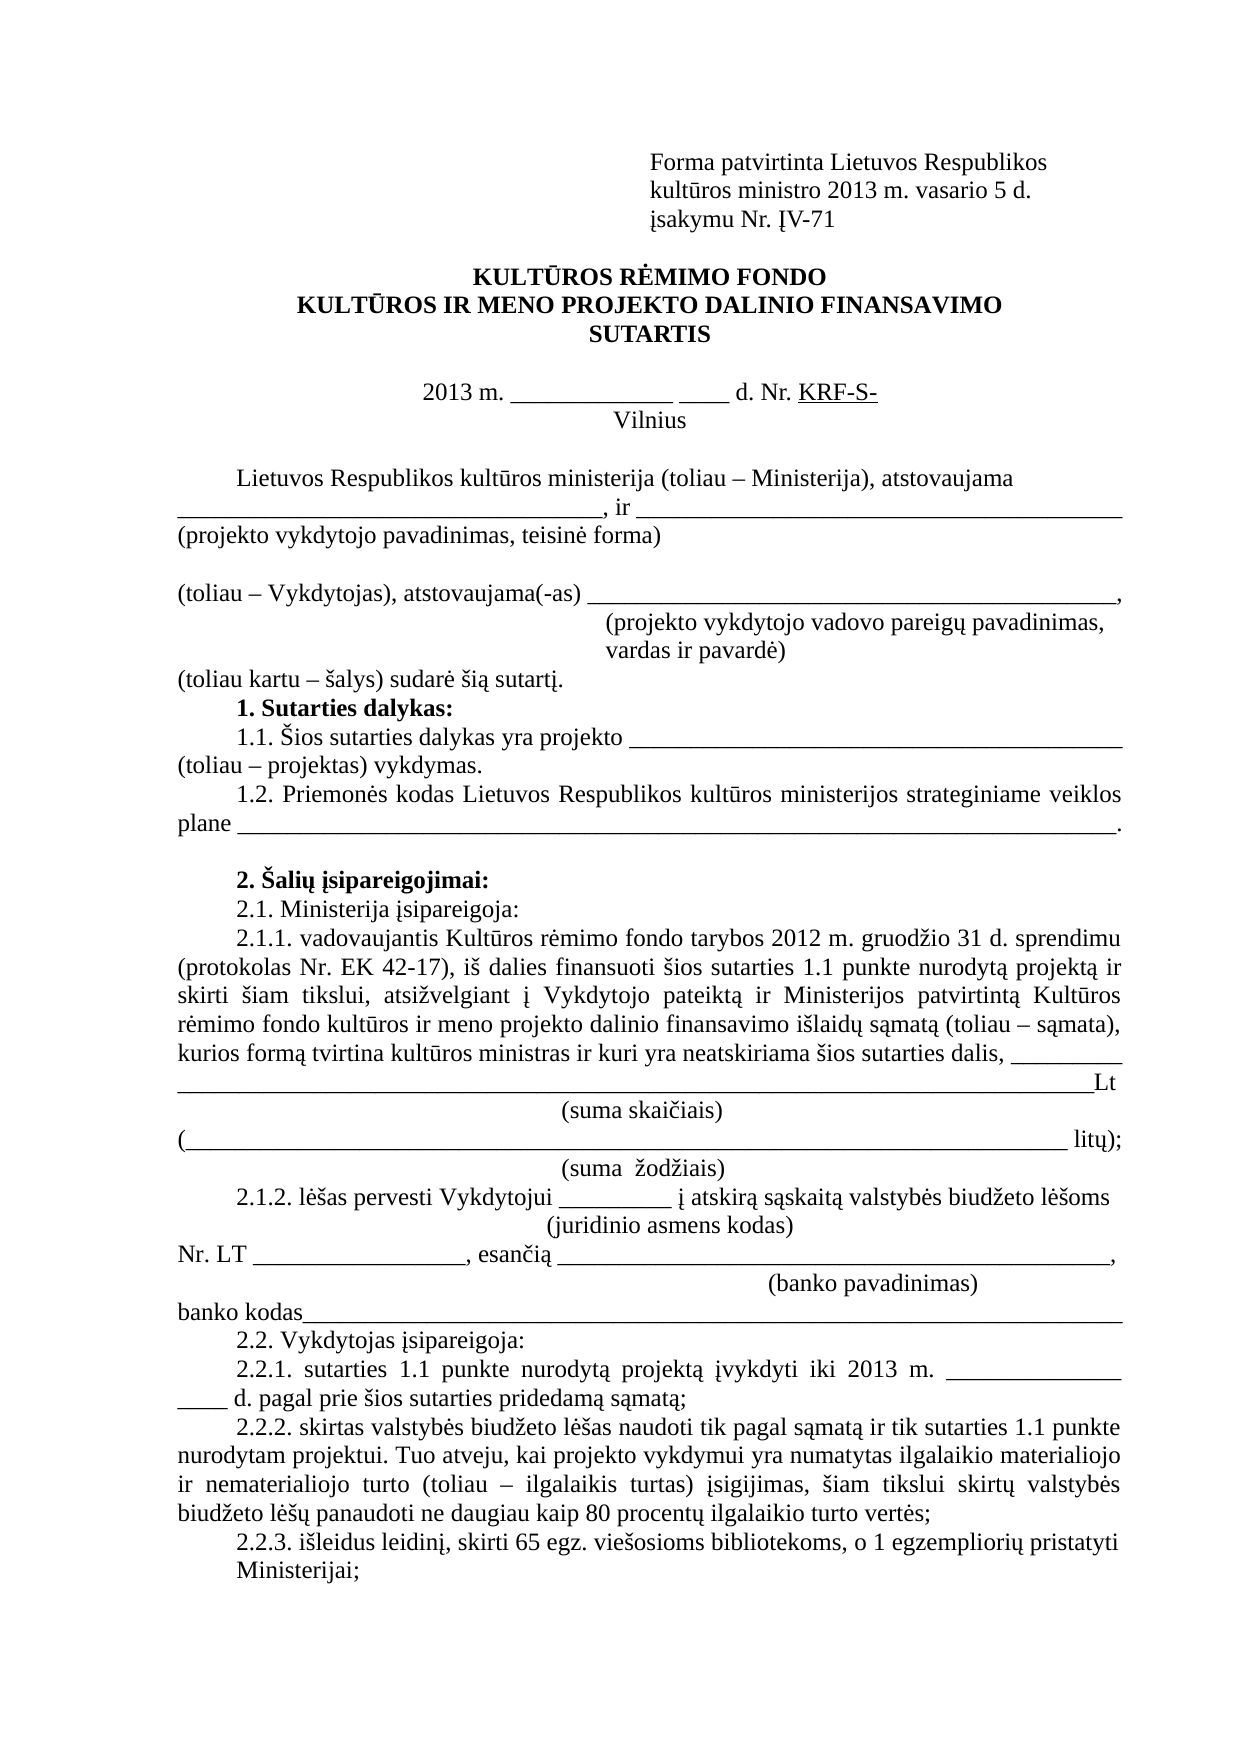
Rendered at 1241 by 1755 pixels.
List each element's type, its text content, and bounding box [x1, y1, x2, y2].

text Nr. LT _________________, esančią , [177, 1239, 1122, 1268]
text (_ litų); [177, 1124, 1122, 1153]
text (banko pavadinimas) [768, 1268, 1122, 1297]
text (toliau kartu – šalys) sudarė šią sutartį. [177, 664, 1122, 693]
text 2. Šalių įsipareigojimai: [177, 866, 1122, 894]
text (toliau – projektas) vykdymas. [177, 751, 1122, 779]
text __________________________________, ir [177, 492, 1122, 521]
text 2013 m. _____________ ____ d. Nr. KRF-S- [177, 377, 1122, 406]
text 2.1. Ministerija įsipareigoja: [177, 894, 1122, 923]
text 1.1. Šios sutarties dalykas yra projekto [177, 722, 1122, 751]
text 1. Sutarties dalykas: [177, 693, 1122, 722]
text banko kodas [177, 1297, 1122, 1326]
text 2.1.1. vadovaujantis Kultūros rėmimo fondo tarybos 2012 m. gruodžio 31 d. sprendimu (protokolas Nr. EK 42-17), iš dalies finansuoti šios sutarties 1.1 punkte nurodytą projektą ir skirti šiam tikslui, atsižvelgiant į Vykdytojo pateiktą ir Ministerijos patvirtintą Kultūros rėmimo fondo kultūros ir meno projekto dalinio finansavimo išlaidų sąmatą (toliau – sąmata), kurios formą tvirtina kultūros ministras ir kuri yra neatskiriama šios sutarties dalis, [177, 923, 1122, 1067]
text 2.2.3. išleidus leidinį, skirti 65 egz. viešosioms bibliotekoms, o 1 egzempliorių pristatyti [177, 1527, 1122, 1556]
text Lietuvos Respublikos kultūros ministerija (toliau – Ministerija), atstovaujama [177, 463, 1122, 492]
text 2.2.2. skirtas valstybės biudžeto lėšas naudoti tik pagal sąmatą ir tik sutarties 1.1 punkte nurodytam projektui. Tuo atveju, kai projekto vykdymui yra numatytas ilgalaikio materialiojo ir nematerialiojo turto (toliau – ilgalaikis turtas) įsigijimas, šiam tikslui skirtų valstybės biudžeto lėšų panaudoti ne daugiau kaip 80 procentų ilgalaikio turto vertės; [177, 1412, 1122, 1527]
text 1.2. Priemonės kodas Lietuvos Respublikos kultūros ministerijos strateginiame veiklos plane . [177, 779, 1122, 837]
text (toliau – Vykdytojas), atstovaujama(-as) , [177, 578, 1122, 607]
text (suma skaičiais) [561, 1096, 1122, 1124]
text Ministerijai; [177, 1556, 1122, 1584]
text KULTŪROS RĖMIMO FONDO [177, 262, 1122, 291]
text (suma žodžiais) [561, 1153, 1122, 1182]
text 2.1.2. lėšas pervesti Vykdytojui _________ į atskirą sąskaitą valstybės biudžeto lėšoms [177, 1182, 1122, 1211]
text _ Lt [177, 1067, 1122, 1096]
text Forma patvirtinta Lietuvos Respublikos kultūros ministro 2013 m. vasario 5 d. įsakymu Nr. ĮV-71 [649, 147, 1122, 233]
text SUTARTIS [177, 319, 1122, 348]
text Vilnius [177, 406, 1122, 434]
text (juridinio asmens kodas) [546, 1211, 1122, 1239]
text 2.2.1. sutarties 1.1 punkte nurodytą projektą įvykdyti iki 2013 m. ______________ ____ d. pagal prie šios sutarties pridedamą sąmatą; [177, 1354, 1122, 1412]
text (projekto vykdytojo pavadinimas, teisinė forma) [177, 521, 1122, 549]
text KULTŪROS IR MENO PROJEKTO DALINIO FINANSAVIMO [177, 291, 1122, 319]
text 2.2. Vykdytojas įsipareigoja: [177, 1326, 1122, 1354]
text (projekto vykdytojo vadovo pareigų pavadinimas, vardas ir pavardė) [605, 607, 1122, 664]
